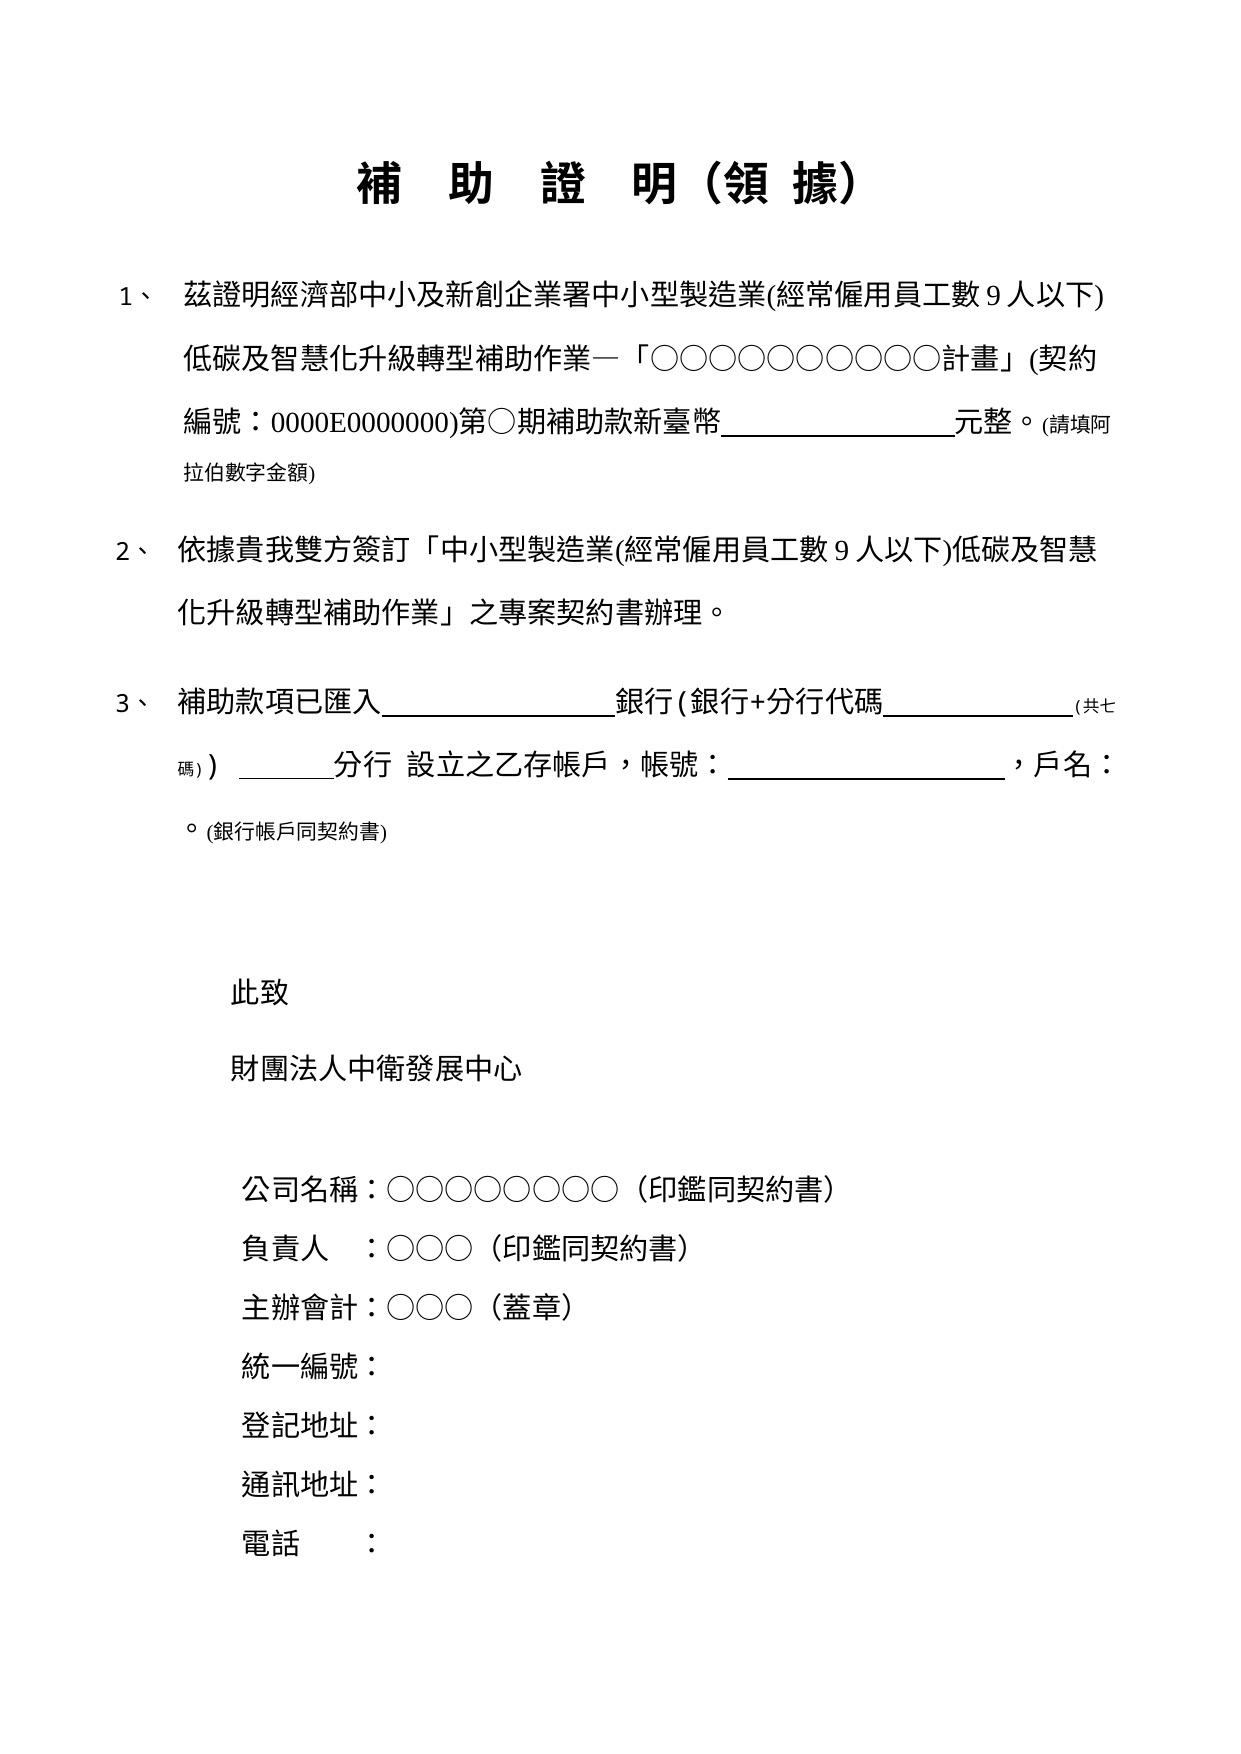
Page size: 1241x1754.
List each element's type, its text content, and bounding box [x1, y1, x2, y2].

list 補助款項已匯入 銀行(銀行+分行代碼 (共七碼)) 分行 設立之乙存帳戶，帳號： ，戶名： 。(銀行帳戶同契約書) [115, 678, 1122, 848]
table_cell ： [364, 1344, 909, 1403]
text 補 助 證 明（領 據） [118, 148, 1122, 214]
table_cell 登記地址 [242, 1403, 364, 1462]
table_cell ：○○○（印鑑同契約書） [364, 1226, 909, 1285]
table_header 公司名稱 [242, 1167, 364, 1226]
table_cell 電話 [242, 1521, 364, 1579]
table_cell ： [364, 1521, 909, 1579]
table_cell ：○○○（蓋章） [364, 1285, 909, 1344]
text 財團法人中衛發展中心 [231, 1045, 1122, 1087]
table_cell ： [364, 1403, 909, 1462]
table_header ：○○○○○○○○（印鑑同契約書） [364, 1167, 909, 1226]
list 依據貴我雙方簽訂「中小型製造業(經常僱用員工數9人以下)低碳及智慧化升級轉型補助作業」之專案契約書辦理。 [115, 527, 1122, 632]
table_cell 統一編號 [242, 1344, 364, 1403]
text 此致 [231, 969, 1122, 1012]
table_cell ： [364, 1462, 909, 1521]
table_cell 負責人 [242, 1226, 364, 1285]
table_cell 主辦會計 [242, 1285, 364, 1344]
list 茲證明經濟部中小及新創企業署中小型製造業(經常僱用員工數9人以下)低碳及智慧化升級轉型補助作業—「○○○○○○○○○○計畫」(契約編號：0000E0000000)第○期補助款新臺幣 元整。(請填阿拉伯數字金額) [118, 272, 1122, 486]
table_cell 通訊地址 [242, 1462, 364, 1521]
